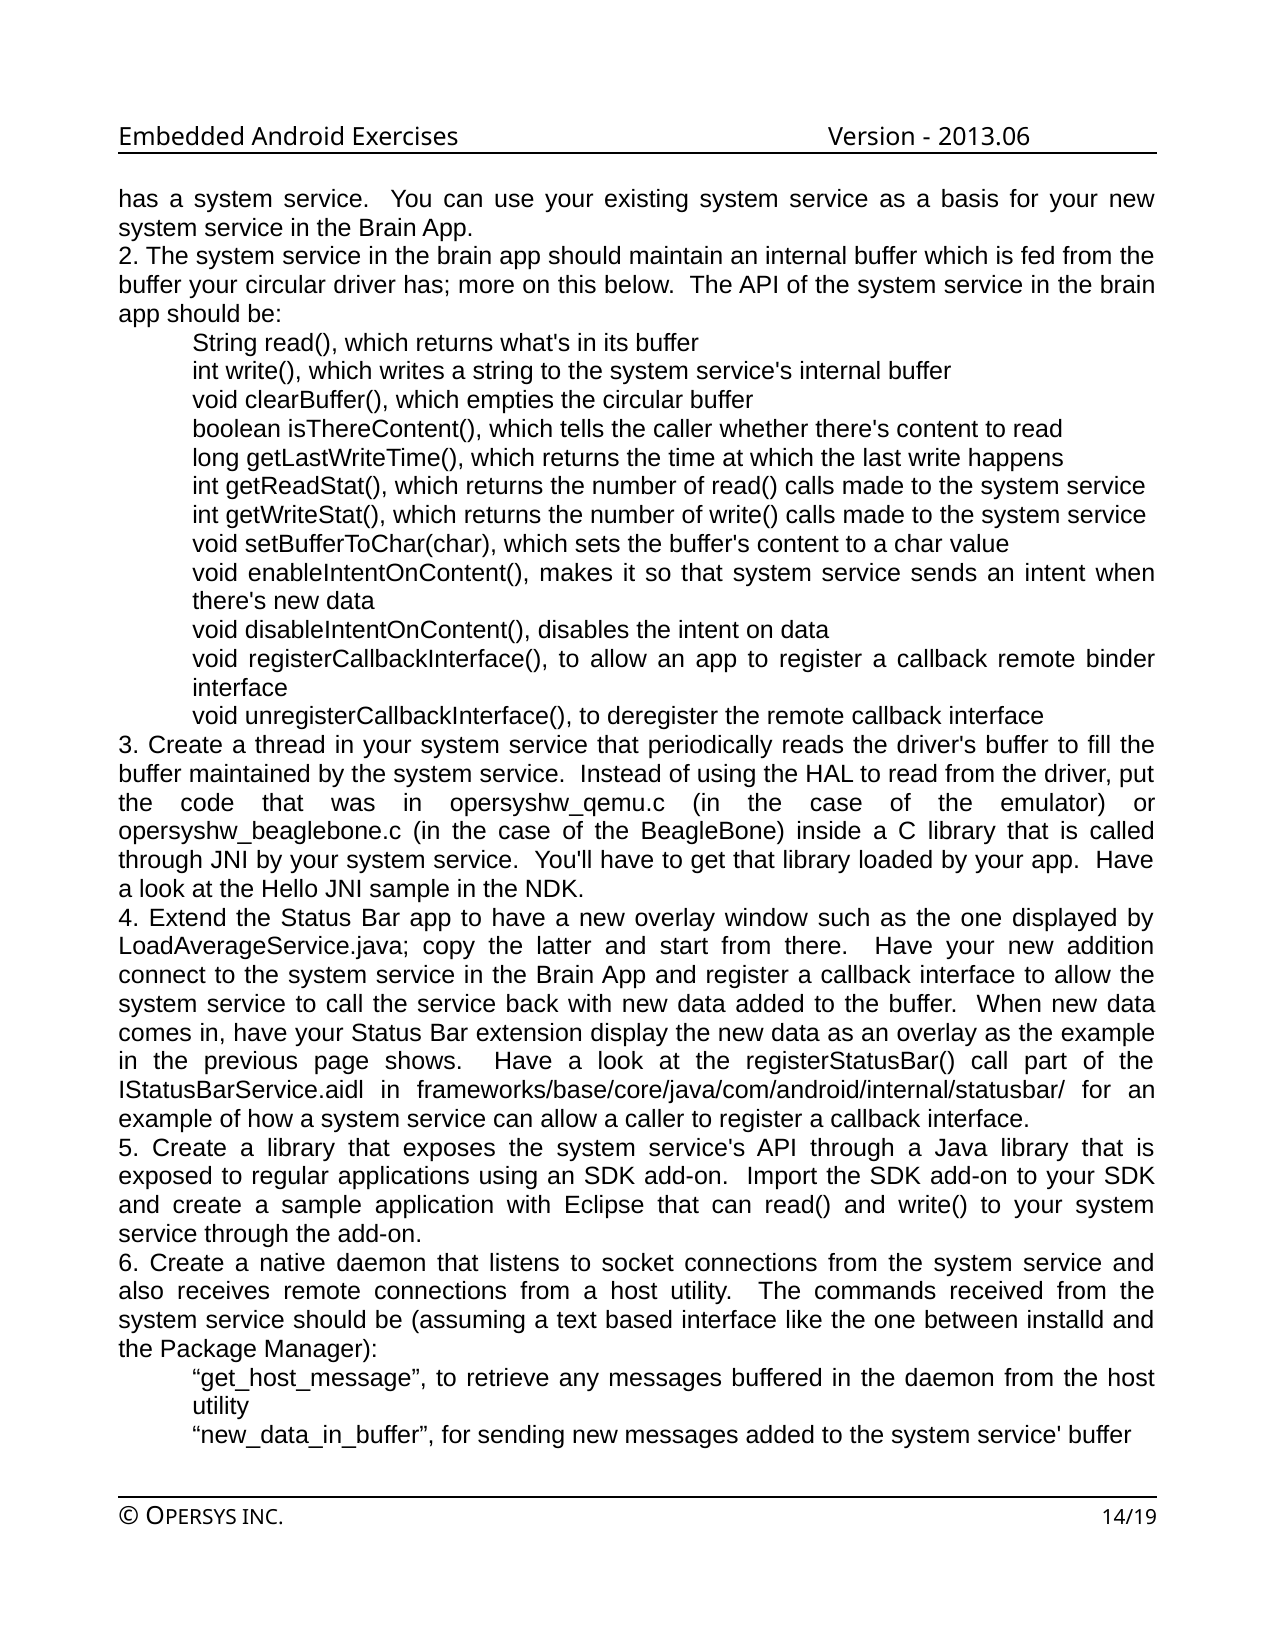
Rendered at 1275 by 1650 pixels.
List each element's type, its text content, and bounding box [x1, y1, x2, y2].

text 3. Create a thread in your system service that periodically reads the driver's buffer to fill the buffer maintained by the system service. Instead of using the HAL to read from the driver, put the code that was in opersyshw_qemu.c (in the case of the emulator) or opersyshw_beaglebone.c (in the case of the BeagleBone) inside a C library that is called through JNI by your system service. You'll have to get that library loaded by your app. Have a look at the Hello JNI sample in the NDK. [118, 730, 1157, 902]
text boolean isThereContent(), which tells the caller whether there's content to read [192, 414, 1157, 442]
text 5. Create a library that exposes the system service's API through a Java library that is exposed to regular applications using an SDK add-on. Import the SDK add-on to your SDK and create a sample application with Eclipse that can read() and write() to your system service through the add-on. [118, 1132, 1157, 1247]
text void registerCallbackInterface(), to allow an app to register a callback remote binder interface [192, 644, 1157, 701]
text void enableIntentOnContent(), makes it so that system service sends an intent when there's new data [192, 557, 1157, 615]
text 4. Extend the Status Bar app to have a new overlay window such as the one displayed by LoadAverageService.java; copy the latter and start from there. Have your new addition connect to the system service in the Brain App and register a callback interface to allow the system service to call the service back with new data added to the buffer. When new data comes in, have your Status Bar extension display the new data as an overlay as the example in the previous page shows. Have a look at the registerStatusBar() call part of the IStatusBarService.aidl in frameworks/base/core/java/com/android/internal/statusbar/ for an example of how a system service can allow a caller to register a callback interface. [118, 902, 1157, 1132]
text 6. Create a native daemon that listens to socket connections from the system service and also receives remote connections from a host utility. The commands received from the system service should be (assuming a text based interface like the one between installd and the Package Manager): [118, 1247, 1157, 1362]
text “get_host_message”, to retrieve any messages buffered in the daemon from the host utility [192, 1362, 1157, 1420]
text void disableIntentOnContent(), disables the intent on data [192, 615, 1157, 644]
text void setBufferToChar(char), which sets the buffer's content to a char value [192, 529, 1157, 557]
text “new_data_in_buffer”, for sending new messages added to the system service' buffer [192, 1420, 1157, 1449]
text String read(), which returns what's in its buffer [192, 327, 1157, 356]
text void clearBuffer(), which empties the circular buffer [192, 385, 1157, 414]
text int write(), which writes a string to the system service's internal buffer [192, 356, 1157, 385]
text 2. The system service in the brain app should maintain an internal buffer which is fed from the buffer your circular driver has; more on this below. The API of the system service in the brain app should be: [118, 241, 1157, 327]
text long getLastWriteTime(), which returns the time at which the last write happens [192, 442, 1157, 471]
text void unregisterCallbackInterface(), to deregister the remote callback interface [192, 701, 1157, 730]
text int getReadStat(), which returns the number of read() calls made to the system service [192, 471, 1157, 500]
text int getWriteStat(), which returns the number of write() calls made to the system service [192, 500, 1157, 529]
text has a system service. You can use your existing system service as a basis for your new system service in the Brain App. [118, 184, 1157, 241]
